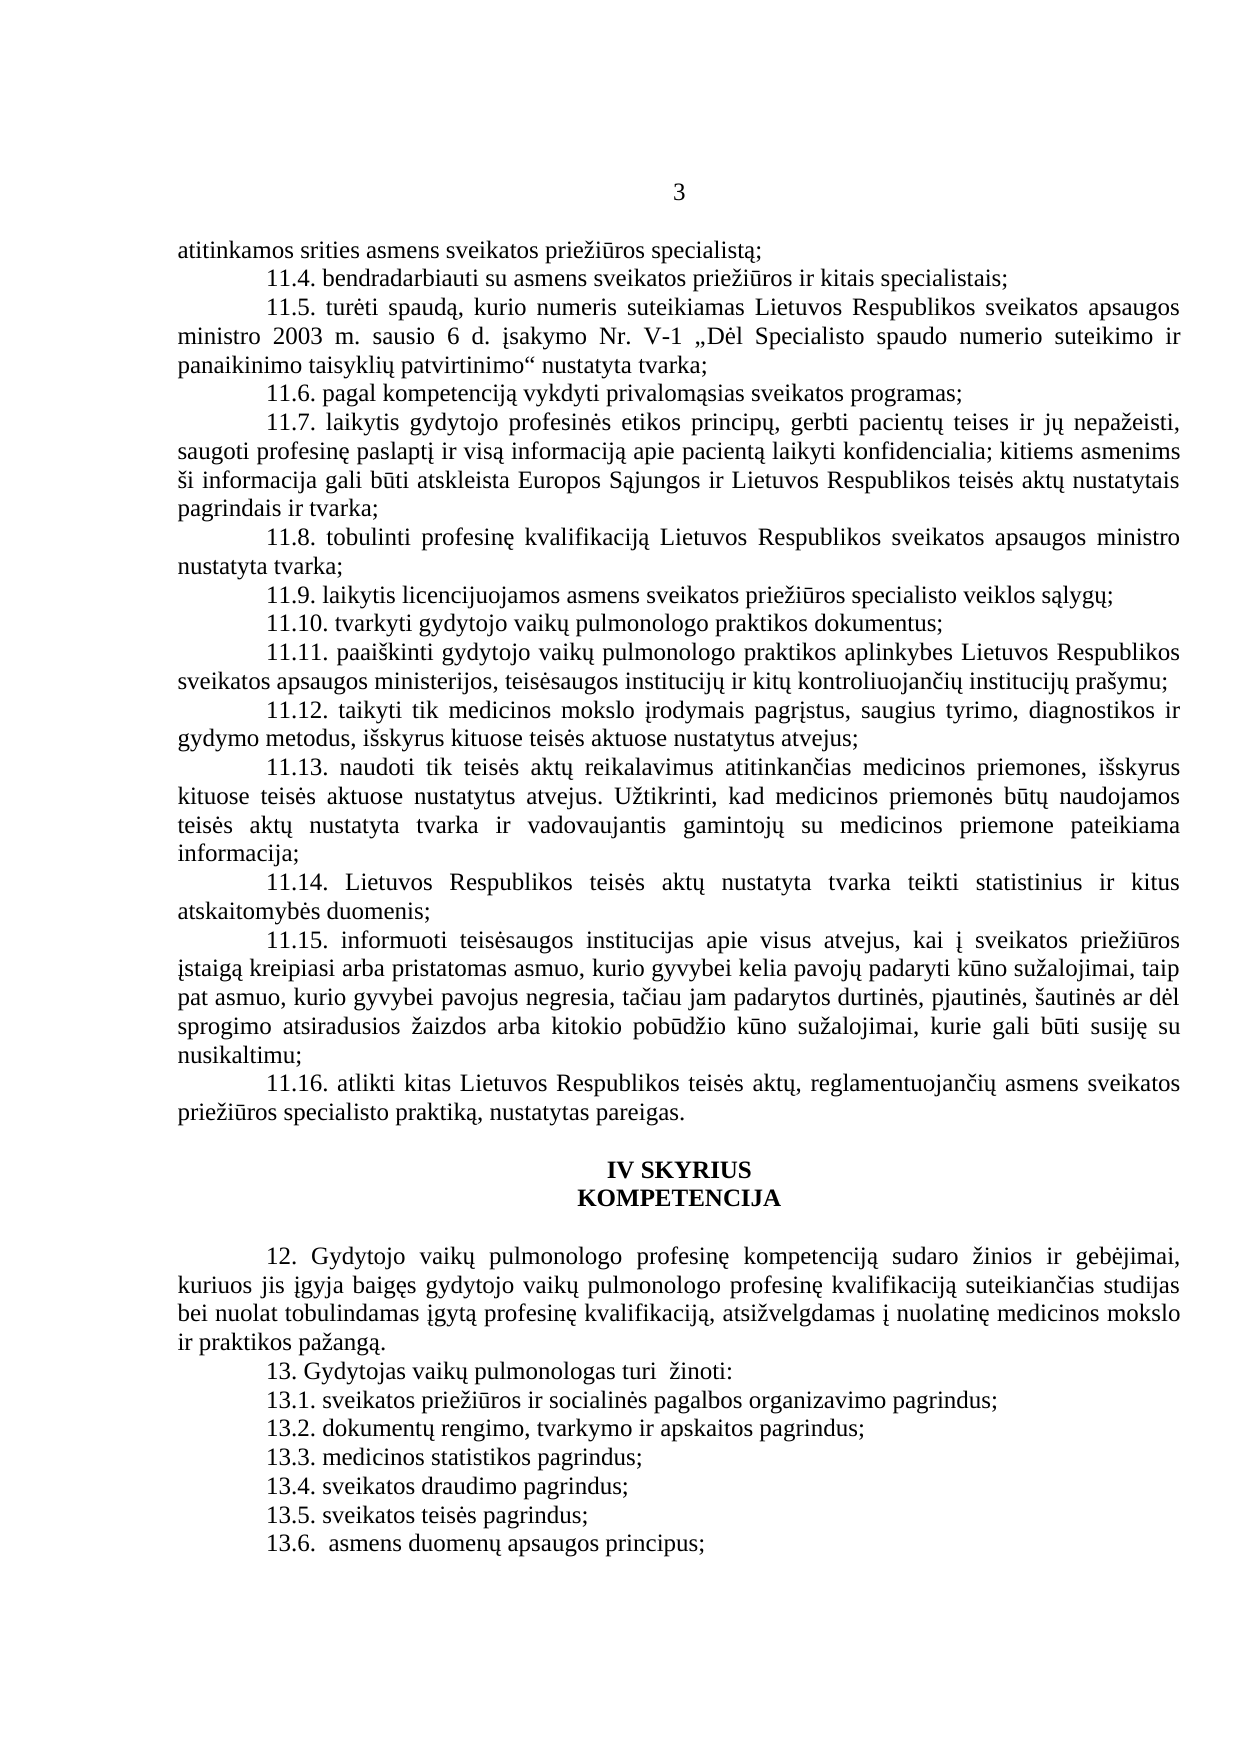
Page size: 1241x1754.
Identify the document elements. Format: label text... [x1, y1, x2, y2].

text iv skyrius [177, 1155, 1181, 1183]
text 11.12. taikyti tik medicinos mokslo įrodymais pagrįstus, saugius tyrimo, diagnostikos ir gydymo metodus, išskyrus kituose teisės aktuose nustatytus atvejus; [177, 695, 1181, 752]
text 11.8. tobulinti profesinę kvalifikaciją Lietuvos Respublikos sveikatos apsaugos ministro nustatyta tvarka; [177, 522, 1181, 580]
text 11.6. pagal kompetenciją vykdyti privalomąsias sveikatos programas; [177, 378, 1181, 407]
text 11.14. Lietuvos Respublikos teisės aktų nustatyta tvarka teikti statistinius ir kitus atskaitomybės duomenis; [177, 867, 1181, 925]
text 12. Gydytojo vaikų pulmonologo profesinę kompetenciją sudaro žinios ir gebėjimai, kuriuos jis įgyja baigęs gydytojo vaikų pulmonologo profesinę kvalifikaciją suteikiančias studijas bei nuolat tobulindamas įgytą profesinę kvalifikaciją, atsižvelgdamas į nuolatinę medicinos mokslo ir praktikos pažangą. [177, 1241, 1181, 1356]
text 11.13. naudoti tik teisės aktų reikalavimus atitinkančias medicinos priemones, išskyrus kituose teisės aktuose nustatytus atvejus. Užtikrinti, kad medicinos priemonės būtų naudojamos teisės aktų nustatyta tvarka ir vadovaujantis gamintojų su medicinos priemone pateikiama informacija; [177, 752, 1181, 867]
text 13.5. sveikatos teisės pagrindus; [177, 1500, 1181, 1528]
text 11.10. tvarkyti gydytojo vaikų pulmonologo praktikos dokumentus; [177, 608, 1181, 637]
text atitinkamos srities asmens sveikatos priežiūros specialistą; [177, 235, 1181, 263]
text 11.4. bendradarbiauti su asmens sveikatos priežiūros ir kitais specialistais; [177, 263, 1181, 292]
text 13.1. sveikatos priežiūros ir socialinės pagalbos organizavimo pagrindus; [177, 1385, 1181, 1413]
text 11.16. atlikti kitas Lietuvos Respublikos teisės aktų, reglamentuojančių asmens sveikatos priežiūros specialisto praktiką, nustatytas pareigas. [177, 1068, 1181, 1126]
text 11.5. turėti spaudą, kurio numeris suteikiamas Lietuvos Respublikos sveikatos apsaugos ministro 2003 m. sausio 6 d. įsakymo Nr. V-1 „Dėl Specialisto spaudo numerio suteikimo ir panaikinimo taisyklių patvirtinimo“ nustatyta tvarka; [177, 292, 1181, 378]
text 11.15. informuoti teisėsaugos institucijas apie visus atvejus, kai į sveikatos priežiūros įstaigą kreipiasi arba pristatomas asmuo, kurio gyvybei kelia pavojų padaryti kūno sužalojimai, taip pat asmuo, kurio gyvybei pavojus negresia, tačiau jam padarytos durtinės, pjautinės, šautinės ar dėl sprogimo atsiradusios žaizdos arba kitokio pobūdžio kūno sužalojimai, kurie gali būti susiję su nusikaltimu; [177, 925, 1181, 1068]
text 13.4. sveikatos draudimo pagrindus; [177, 1471, 1181, 1500]
text KOMPETENCIJA [177, 1183, 1181, 1212]
text 13.6. asmens duomenų apsaugos principus; [177, 1528, 1181, 1557]
text 13.3. medicinos statistikos pagrindus; [177, 1442, 1181, 1471]
text 11.11. paaiškinti gydytojo vaikų pulmonologo praktikos aplinkybes Lietuvos Respublikos sveikatos apsaugos ministerijos, teisėsaugos institucijų ir kitų kontroliuojančių institucijų prašymu; [177, 637, 1181, 695]
text 11.7. laikytis gydytojo profesinės etikos principų, gerbti pacientų teises ir jų nepažeisti, saugoti profesinę paslaptį ir visą informaciją apie pacientą laikyti konfidencialia; kitiems asmenims ši informacija gali būti atskleista Europos Sąjungos ir Lietuvos Respublikos teisės aktų nustatytais pagrindais ir tvarka; [177, 407, 1181, 522]
text 13.2. dokumentų rengimo, tvarkymo ir apskaitos pagrindus; [177, 1413, 1181, 1442]
text 13. Gydytojas vaikų pulmonologas turi žinoti: [177, 1356, 1181, 1385]
text 11.9. laikytis licencijuojamos asmens sveikatos priežiūros specialisto veiklos sąlygų; [177, 580, 1181, 608]
